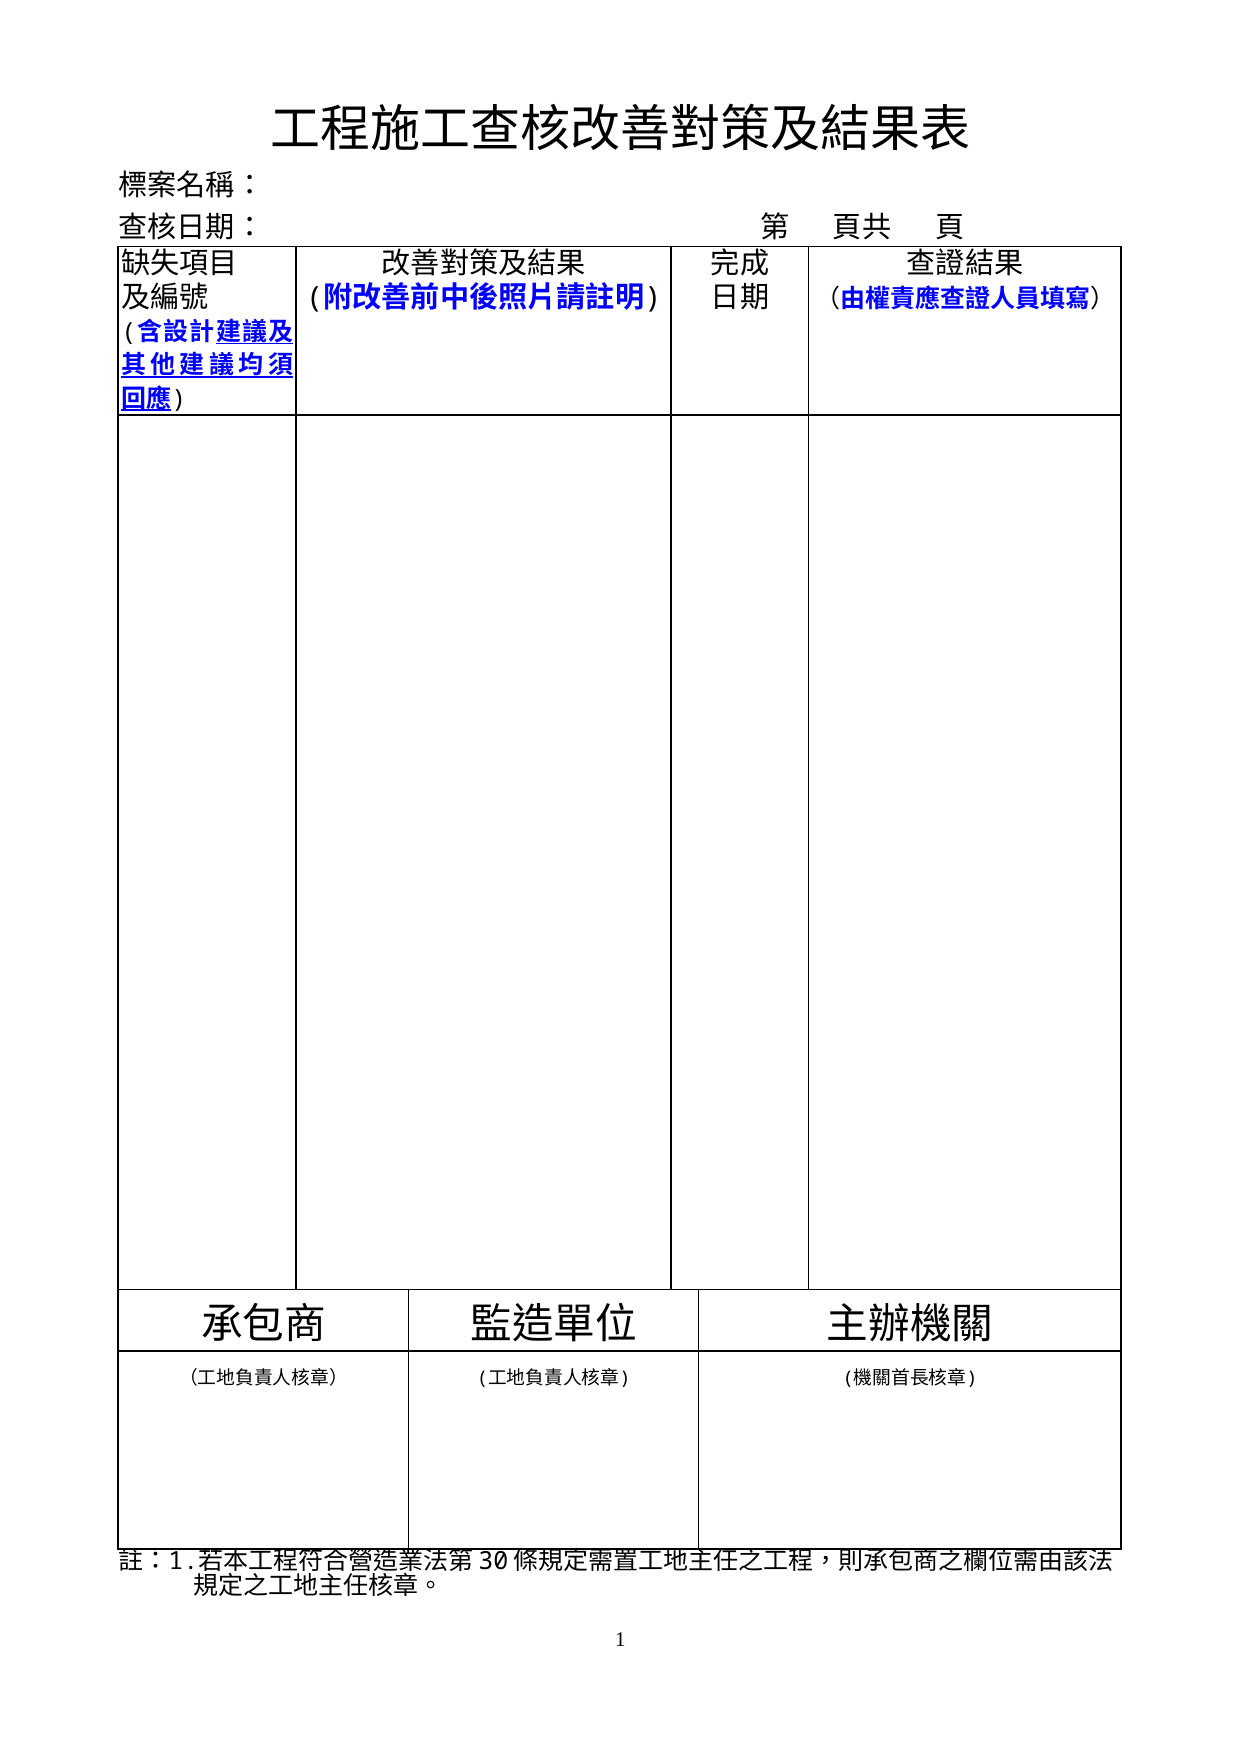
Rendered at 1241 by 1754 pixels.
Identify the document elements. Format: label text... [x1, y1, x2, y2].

text 標案名稱： [118, 161, 1122, 203]
table_cell (工地負責人核章) [409, 1352, 698, 1548]
text 查核日期： 第 頁共 頁 [118, 203, 1122, 246]
table_header 缺失項目 及編號 (含設計建議及其他建議均須回應) [119, 247, 295, 414]
table_header 完成 日期 [672, 247, 808, 414]
text 註：1.若本工程符合營造業法第30條規定需置工地主任之工程，則承包商之欄位需由該法規定之工地主任核章。 [118, 1550, 1122, 1600]
table_cell [119, 416, 295, 1288]
table_cell [809, 416, 1120, 1288]
table_cell 主辦機關 [699, 1290, 1120, 1350]
table_cell (機關首長核章) [699, 1352, 1120, 1548]
table_cell 承包商 [119, 1290, 408, 1350]
table_cell （工地負責人核章） [119, 1352, 408, 1548]
table_cell [297, 416, 670, 1288]
table_cell 監造單位 [409, 1290, 698, 1350]
table_header 改善對策及結果 (附改善前中後照片請註明) [297, 247, 670, 414]
table_header 查證結果 （由權責應查證人員填寫） [809, 247, 1120, 414]
table_cell [672, 416, 808, 1288]
text 工程施工查核改善對策及結果表 [118, 89, 1122, 161]
